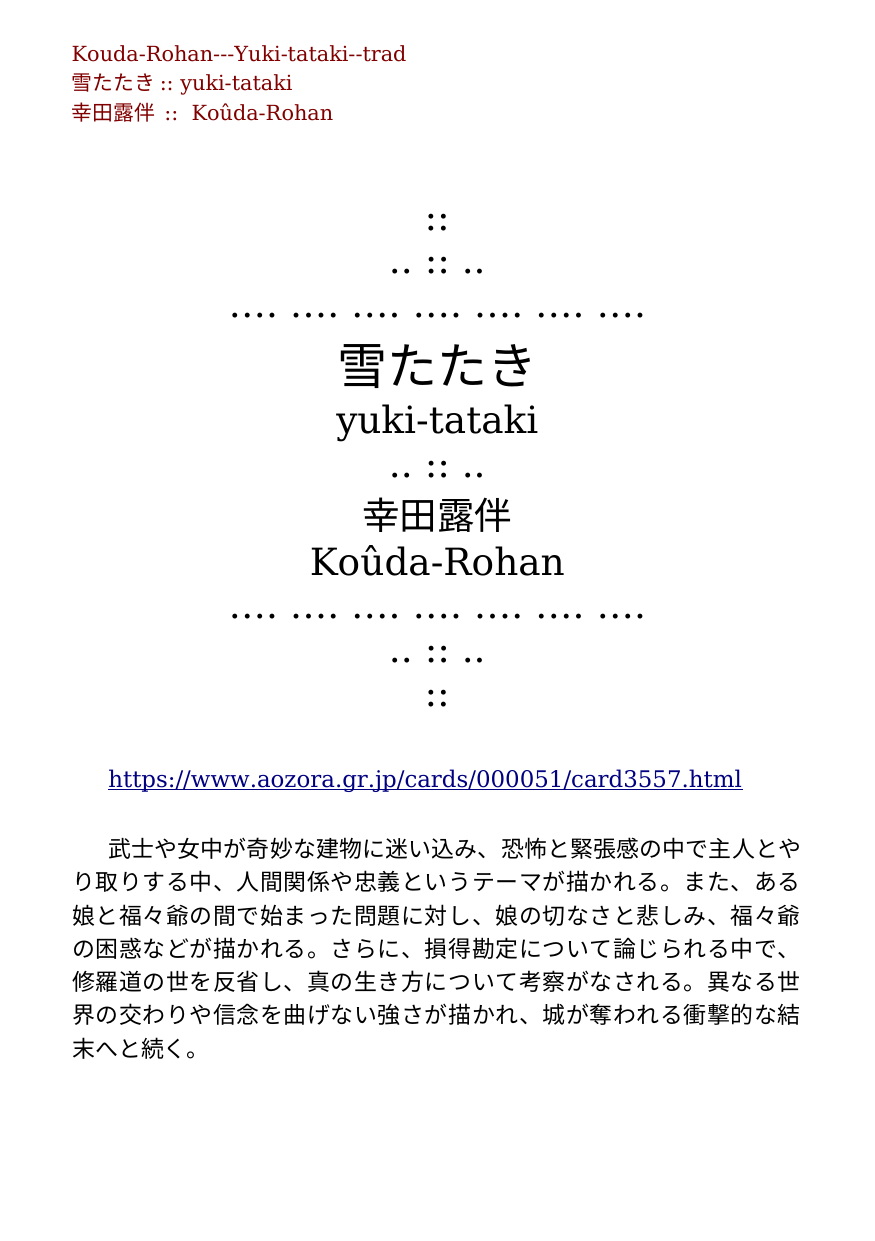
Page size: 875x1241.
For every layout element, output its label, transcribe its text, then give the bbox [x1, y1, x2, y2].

text 武士や女中が奇妙な建物に迷い込み、恐怖と緊張感の中で主人とやり取りする中、人間関係や忠義というテーマが描かれる。また、ある娘と福々爺の間で始まった問題に対し、娘の切なさと悲しみ、福々爺の困惑などが描かれる。さらに、損得勘定について論じられる中で、修羅道の世を反省し、真の生き方について考察がなされる。異なる世界の交わりや信念を曲げない強さが描かれ、城が奪われる衝撃的な結末へと続く。 [72, 831, 802, 1064]
text https://www.aozora.gr.jp/cards/000051/card3557.html [72, 766, 802, 792]
text Kouda-Rohan---Yuki-tataki--trad [71, 42, 803, 66]
subtitle :: .. :: .. …. …. …. …. …. …. …. 雪たたき yuki-tataki .. :: .. 幸田露伴 Koûda-Rohan …. …. …. …. …. …. …. .. :: .. :: [36, 152, 838, 715]
text 雪たたき :: yuki-tataki [71, 66, 803, 96]
text 幸田露伴 :: Koûda-Rohan [71, 96, 803, 127]
